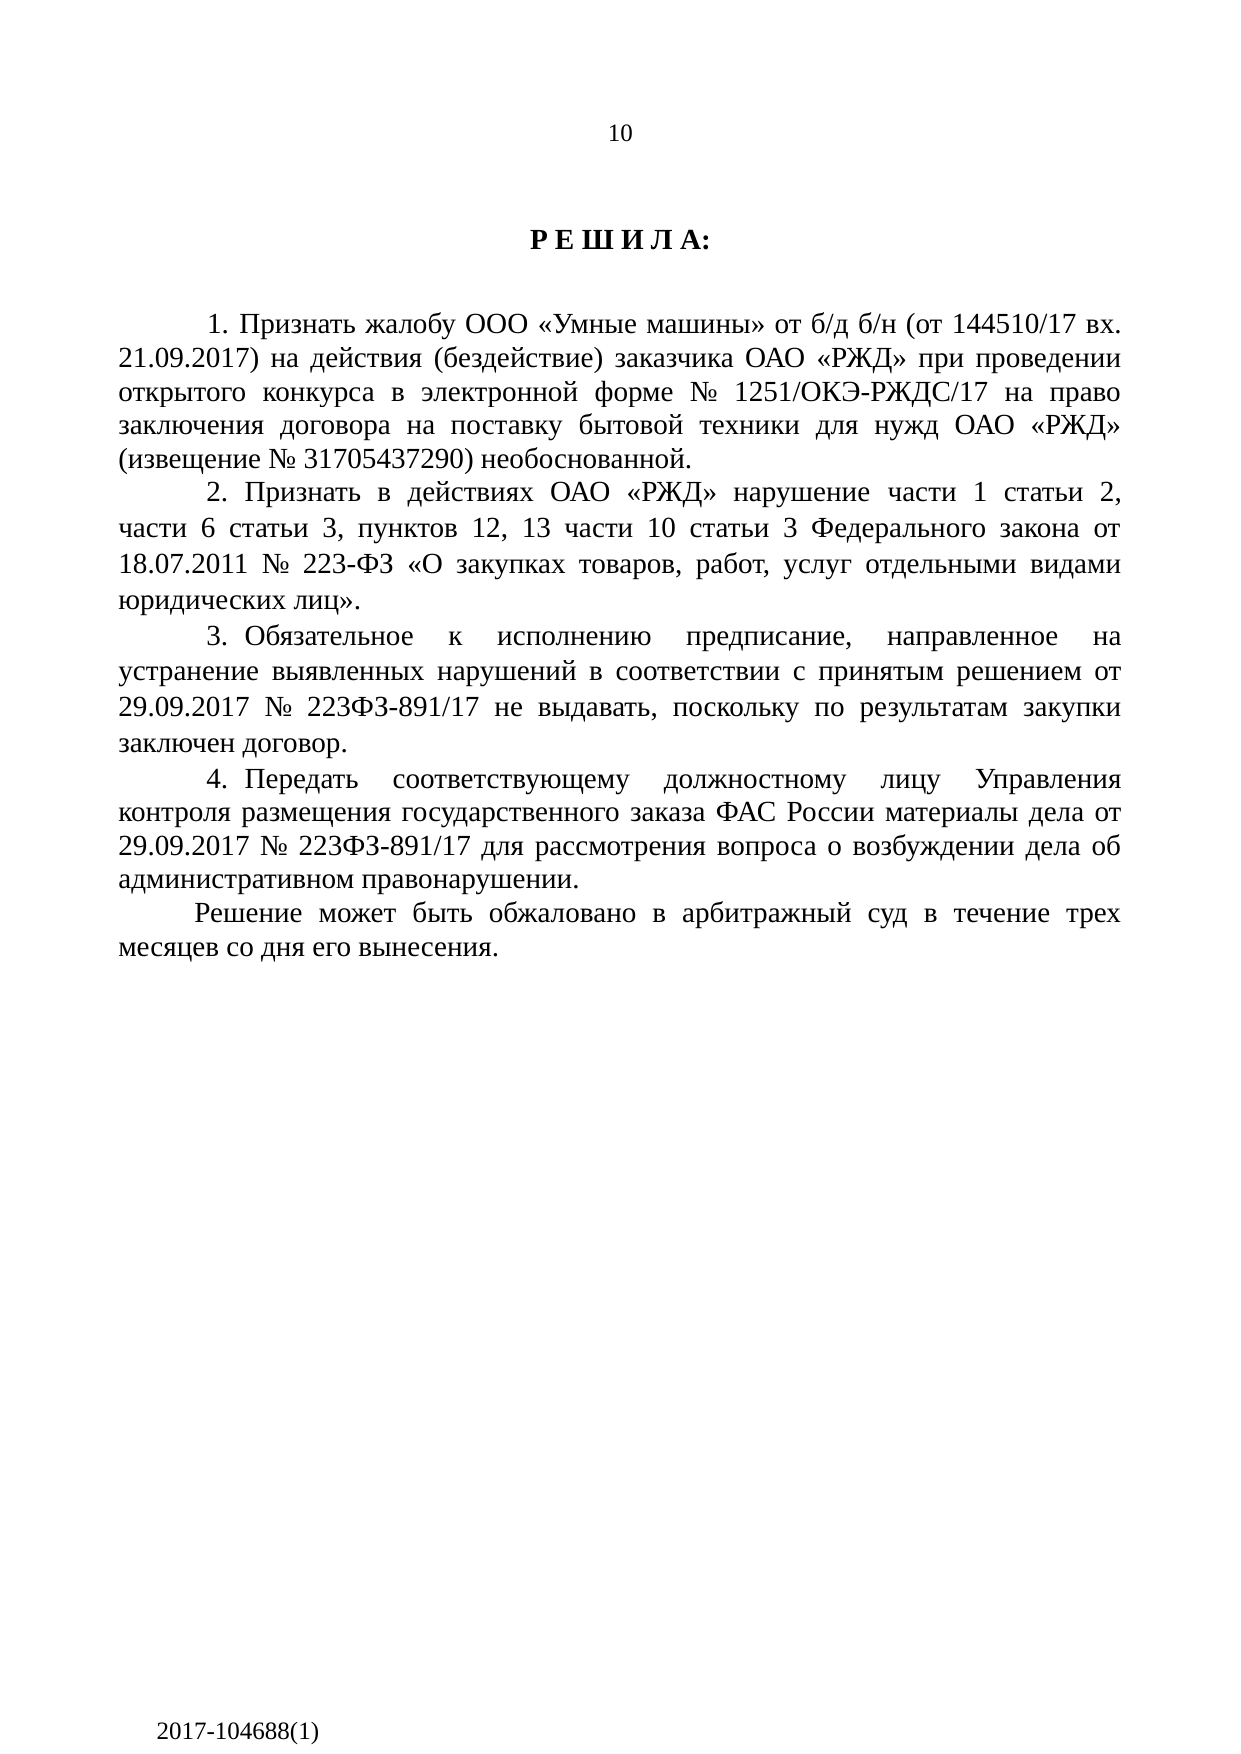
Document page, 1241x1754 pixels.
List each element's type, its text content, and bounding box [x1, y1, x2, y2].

text Решение может быть обжаловано в арбитражный суд в течение трех месяцев со дня его вынесения. [118, 895, 1122, 962]
list Признать жалобу ООО «Умные машины» от б/д б/н (от 144510/17 вх. 21.09.2017) на действия (бездействие) заказчика ОАО «РЖД» при проведении открытого конкурса в электронной форме № 1251/ОКЭ-РЖДС/17 на право заключения договора на поставку бытовой техники для нужд ОАО «РЖД» (извещение № 31705437290) необоснованной. [118, 307, 1122, 474]
text Р Е Ш И Л А: [118, 222, 1122, 255]
list Признать в действиях ОАО «РЖД» нарушение части 1 статьи 2, части 6 статьи 3, пунктов 12, 13 части 10 статьи 3 Федерального закона от 18.07.2011 № 223-ФЗ «О закупках товаров, работ, услуг отдельными видами юридических лиц». [118, 474, 1122, 615]
list Передать соответствующему должностному лицу Управления контроля размещения государственного заказа ФАС России материалы дела от 29.09.2017 № 223ФЗ-891/17 для рассмотрения вопроса о возбуждении дела об административном правонарушении. [118, 761, 1122, 895]
list Обязательное к исполнению предписание, направленное на устранение выявленных нарушений в соответствии с принятым решением от 29.09.2017 № 223ФЗ-891/17 не выдавать, поскольку по результатам закупки заключен договор. [118, 618, 1122, 759]
